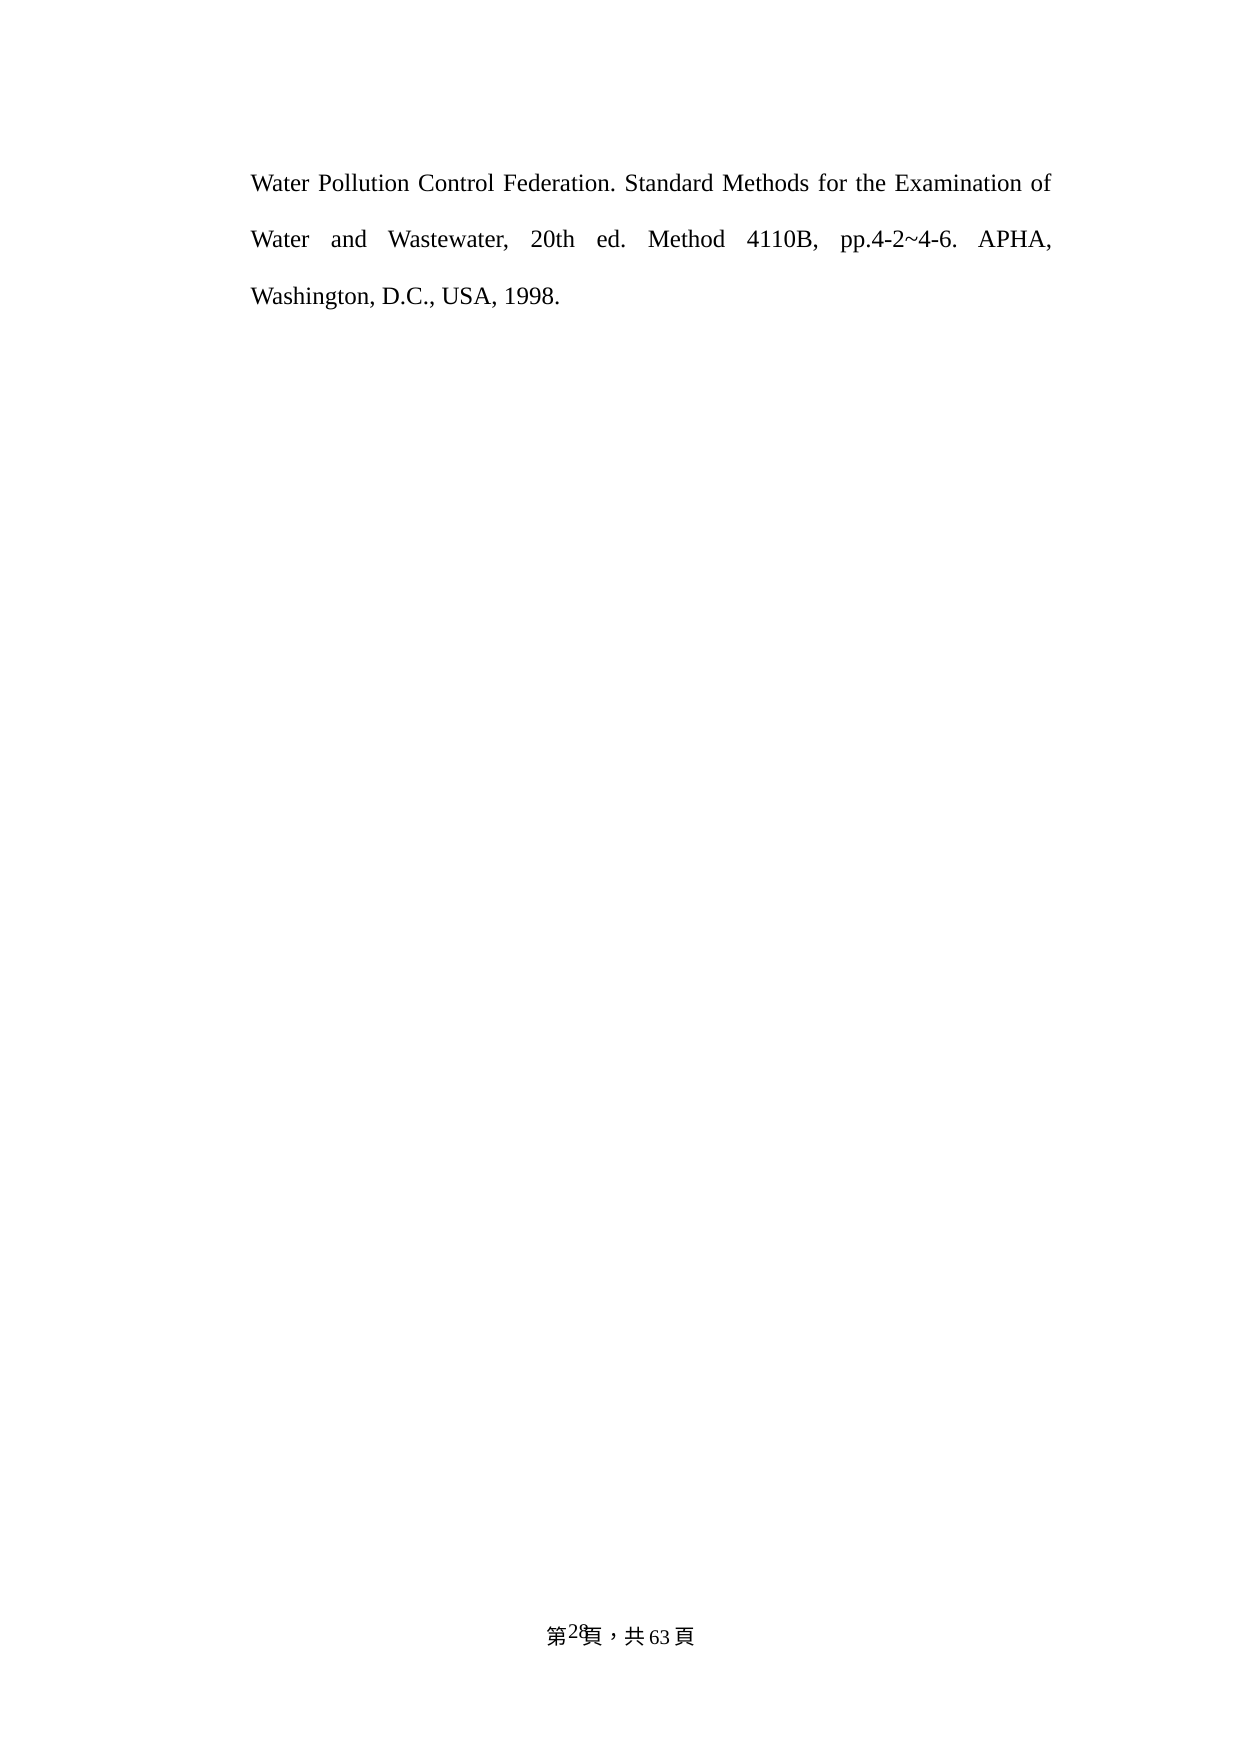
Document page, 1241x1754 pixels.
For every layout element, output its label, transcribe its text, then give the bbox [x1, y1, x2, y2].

subtitle Water Pollution Control Federation. Standard Methods for the Examination of Water and Wastewater, 20th ed. Method 4110B, pp.4-2~4-6. APHA, Washington, D.C., USA, 1998. [197, 164, 1053, 314]
